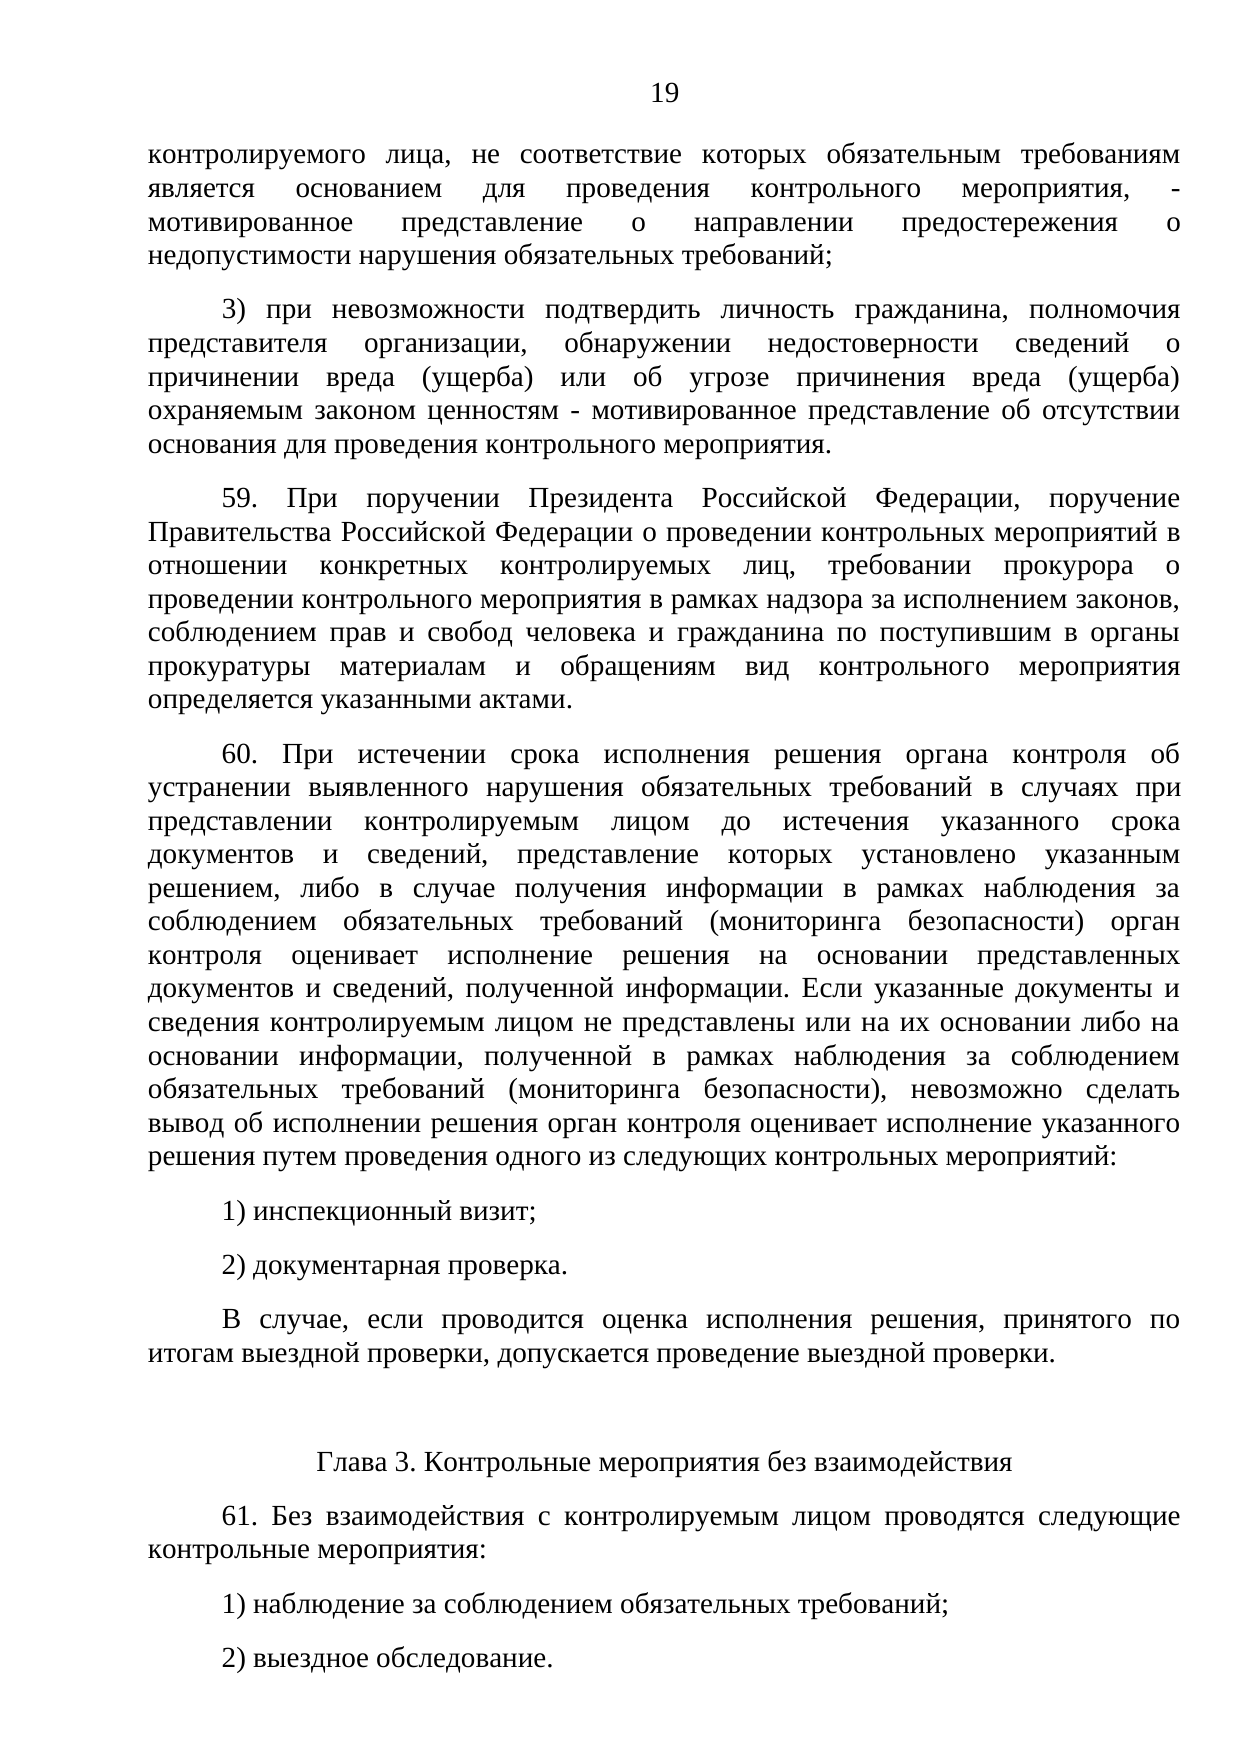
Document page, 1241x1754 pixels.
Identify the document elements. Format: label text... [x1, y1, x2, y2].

text 1) инспекционный визит; [148, 1193, 1181, 1226]
text 2) выездное обследование. [148, 1640, 1181, 1674]
text Глава 3. Контрольные мероприятия без взаимодействия [148, 1444, 1181, 1477]
text 59. При поручении Президента Российской Федерации, поручение Правительства Российской Федерации о проведении контрольных мероприятий в отношении конкретных контролируемых лиц, требовании прокурора о проведении контрольного мероприятия в рамках надзора за исполнением законов, соблюдением прав и свобод человека и гражданина по поступившим в органы прокуратуры материалам и обращениям вид контрольного мероприятия определяется указанными актами. [148, 480, 1181, 715]
text контролируемого лица, не соответствие которых обязательным требованиям является основанием для проведения контрольного мероприятия, - мотивированное представление о направлении предостережения о недопустимости нарушения обязательных требований; [148, 137, 1181, 271]
text 3) при невозможности подтвердить личность гражданина, полномочия представителя организации, обнаружении недостоверности сведений о причинении вреда (ущерба) или об угрозе причинения вреда (ущерба) охраняемым законом ценностям - мотивированное представление об отсутствии основания для проведения контрольного мероприятия. [148, 292, 1181, 459]
text 2) документарная проверка. [148, 1247, 1181, 1281]
text 60. При истечении срока исполнения решения органа контроля об устранении выявленного нарушения обязательных требований в случаях при представлении контролируемым лицом до истечения указанного срока документов и сведений, представление которых установлено указанным решением, либо в случае получения информации в рамках наблюдения за соблюдением обязательных требований (мониторинга безопасности) орган контроля оценивает исполнение решения на основании представленных документов и сведений, полученной информации. Если указанные документы и сведения контролируемым лицом не представлены или на их основании либо на основании информации, полученной в рамках наблюдения за соблюдением обязательных требований (мониторинга безопасности), невозможно сделать вывод об исполнении решения орган контроля оценивает исполнение указанного решения путем проведения одного из следующих контрольных мероприятий: [148, 736, 1181, 1172]
text 61. Без взаимодействия с контролируемым лицом проводятся следующие контрольные мероприятия: [148, 1498, 1181, 1565]
text В случае, если проводится оценка исполнения решения, принятого по итогам выездной проверки, допускается проведение выездной проверки. [148, 1301, 1181, 1368]
text 1) наблюдение за соблюдением обязательных требований; [148, 1586, 1181, 1619]
